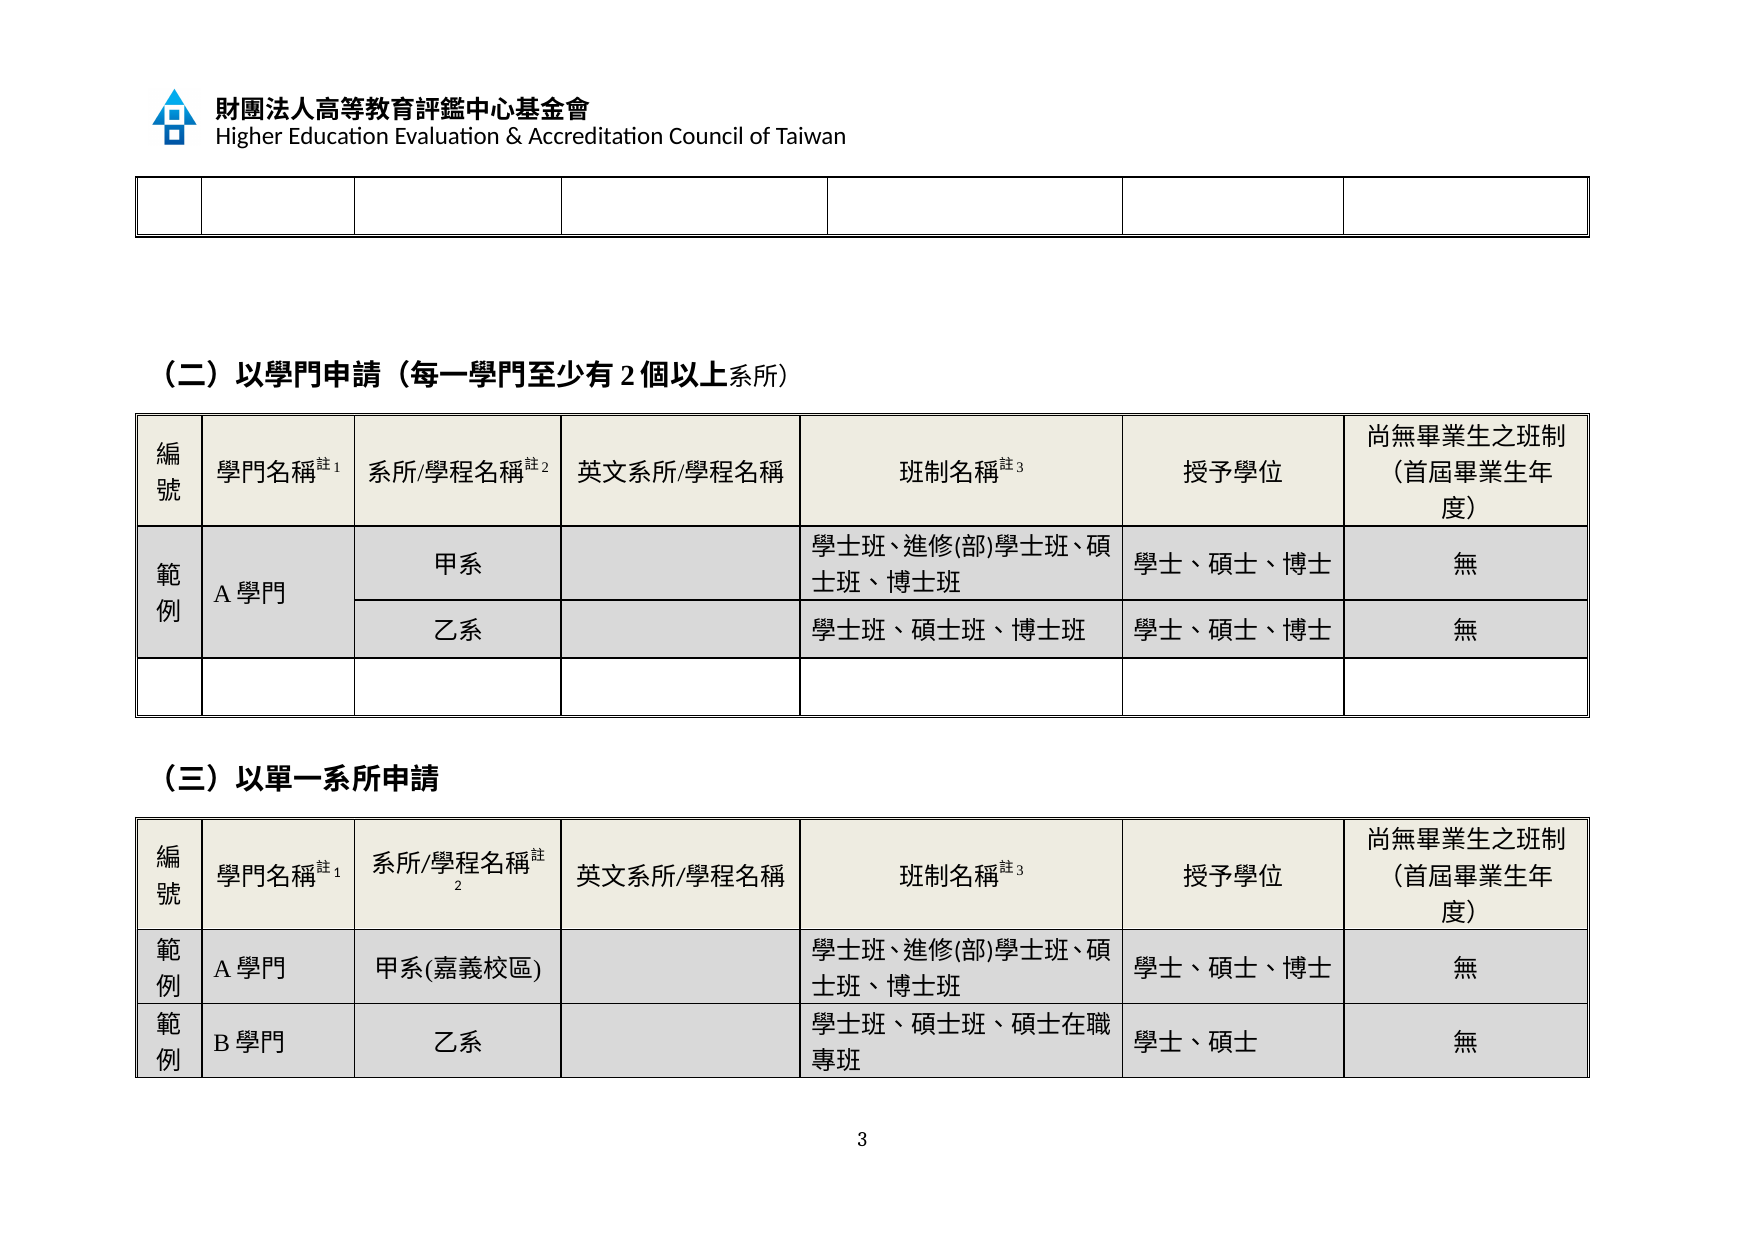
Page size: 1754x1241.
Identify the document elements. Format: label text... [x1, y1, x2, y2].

table_cell [138, 178, 201, 234]
table_header 班制名稱註3 [801, 820, 1122, 928]
table_header 尚無畢業生之班制 （首屆畢業生年度） [1345, 416, 1587, 525]
table_cell [562, 178, 827, 234]
table_cell 學士、碩士、博士 [1123, 527, 1343, 599]
table_header 尚無畢業生之班制 （首屆畢業生年度） [1345, 820, 1587, 928]
table_header 編號 [138, 820, 201, 928]
table_header 授予學位 [1123, 416, 1343, 525]
table_header 英文系所/學程名稱 [562, 820, 799, 928]
table_cell 範例 [138, 930, 201, 1003]
table_cell 學士、碩士、博士 [1123, 601, 1343, 657]
table_cell 乙系 [355, 1004, 560, 1077]
table_header 學門名稱註1 [203, 820, 354, 928]
table_cell [355, 659, 560, 715]
table_cell [562, 601, 799, 657]
table_cell [1123, 659, 1343, 715]
table_cell 甲系(嘉義校區) [355, 930, 560, 1003]
table_cell 學士班、碩士班、博士班 [801, 601, 1122, 657]
table_cell A學門 [203, 527, 354, 657]
table_header 學門名稱註1 [203, 416, 354, 525]
table_cell 學士、碩士 [1123, 1004, 1343, 1077]
table_cell 無 [1345, 930, 1587, 1003]
table_cell 範例 [138, 1004, 201, 1077]
table_cell 學士班、進修(部)學士班、碩士班、博士班 [801, 930, 1122, 1003]
text （三）以單一系所申請 [148, 756, 1577, 798]
table_cell [828, 178, 1122, 234]
table_header 系所/學程名稱註2 [355, 820, 560, 928]
table_header 英文系所/學程名稱 [562, 416, 799, 525]
table_cell [202, 178, 354, 234]
table_cell [562, 1004, 799, 1077]
table_header 班制名稱註3 [801, 416, 1122, 525]
table_cell [355, 178, 561, 234]
table_cell 無 [1345, 601, 1587, 657]
table_header 授予學位 [1123, 820, 1343, 928]
table_cell 學士班、碩士班、碩士在職專班 [801, 1004, 1122, 1077]
table_cell 乙系 [355, 601, 560, 657]
table_cell [562, 659, 799, 715]
picture [147, 88, 201, 146]
table_cell 學士班、進修(部)學士班、碩士班、博士班 [801, 527, 1122, 599]
table_cell 無 [1345, 527, 1587, 599]
table_cell B學門 [203, 1004, 354, 1077]
table_cell 學士、碩士、博士 [1123, 930, 1343, 1003]
table_cell 無 [1345, 1004, 1587, 1077]
table_cell [1345, 659, 1587, 715]
table_cell [562, 930, 799, 1003]
table_header 系所/學程名稱註2 [355, 416, 560, 525]
table_cell [801, 659, 1122, 715]
table_cell 範例 [138, 527, 201, 657]
table_cell [1123, 178, 1343, 234]
text （二）以學門申請（每一學門至少有2個以上系所） [148, 352, 1577, 394]
table_cell 甲系 [355, 527, 560, 599]
table_cell [1344, 178, 1587, 234]
table_cell [203, 659, 354, 715]
table_header 編號 [138, 416, 201, 525]
table_cell A學門 [203, 930, 354, 1003]
table_cell [562, 527, 799, 599]
table_cell [138, 659, 201, 715]
